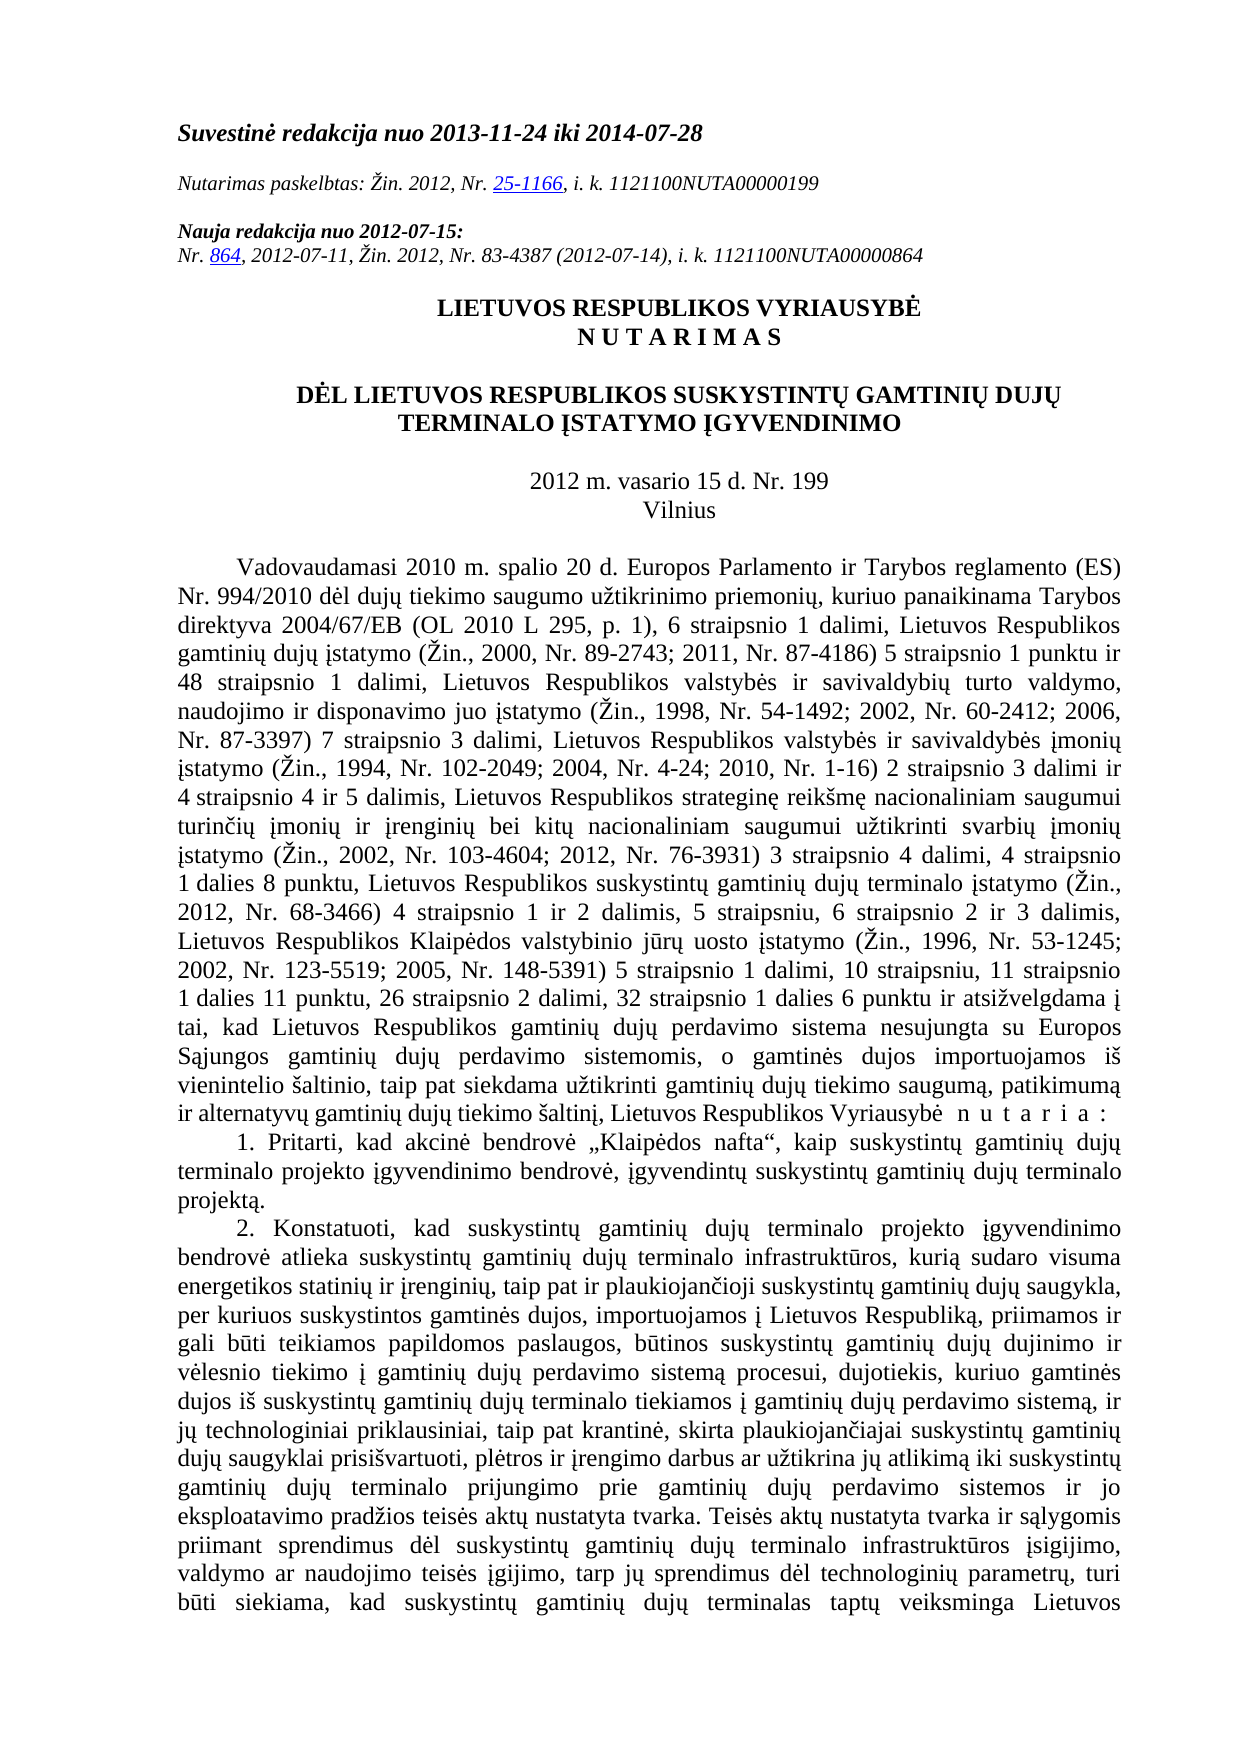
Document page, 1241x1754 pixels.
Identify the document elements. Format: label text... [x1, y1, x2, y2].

text Vilnius [177, 495, 1122, 523]
text DĖL LIETUVOS RESPUBLIKOS SUSKYSTINTŲ GAMTINIŲ DUJŲ TERMINALO ĮSTATYMO ĮGYVENDINIMO [177, 380, 1122, 437]
text Nauja redakcija nuo 2012-07-15: [177, 219, 1122, 243]
text Nr. 864, 2012-07-11, Žin. 2012, Nr. 83-4387 (2012-07-14), i. k. 1121100NUTA00000864 [177, 243, 1122, 267]
text 2. Konstatuoti, kad suskystintų gamtinių dujų terminalo projekto įgyvendinimo bendrovė atlieka suskystintų gamtinių dujų terminalo infrastruktūros, kurią sudaro visuma energetikos statinių ir įrenginių, taip pat ir plaukiojančioji suskystintų gamtinių dujų saugykla, per kuriuos suskystintos gamtinės dujos, importuojamos į Lietuvos Respubliką, priimamos ir gali būti teikiamos papildomos paslaugos, būtinos suskystintų gamtinių dujų dujinimo ir vėlesnio tiekimo į gamtinių dujų perdavimo sistemą procesui, dujotiekis, kuriuo gamtinės dujos iš suskystintų gamtinių dujų terminalo tiekiamos į gamtinių dujų perdavimo sistemą, ir jų technologiniai priklausiniai, taip pat krantinė, skirta plaukiojančiajai suskystintų gamtinių dujų saugyklai prisišvartuoti, plėtros ir įrengimo darbus ar užtikrina jų atlikimą iki suskystintų gamtinių dujų terminalo prijungimo prie gamtinių dujų perdavimo sistemos ir jo eksploatavimo pradžios teisės aktų nustatyta tvarka. Teisės aktų nustatyta tvarka ir sąlygomis priimant sprendimus dėl suskystintų gamtinių dujų terminalo infrastruktūros įsigijimo, valdymo ar naudojimo teisės įgijimo, tarp jų sprendimus dėl technologinių parametrų, turi būti siekiama, kad suskystintų gamtinių dujų terminalas taptų veiksminga Lietuvos [177, 1213, 1122, 1616]
text NUTARIMAS [177, 322, 1122, 351]
text Vadovaudamasi 2010 m. spalio 20 d. Europos Parlamento ir Tarybos reglamento (ES) Nr. 994/2010 dėl dujų tiekimo saugumo užtikrinimo priemonių, kuriuo panaikinama Tarybos direktyva 2004/67/EB (OL 2010 L 295, p. 1), 6 straipsnio 1 dalimi, Lietuvos Respublikos gamtinių dujų įstatymo (Žin., 2000, Nr. 89-2743; 2011, Nr. 87-4186) 5 straipsnio 1 punktu ir 48 straipsnio 1 dalimi, Lietuvos Respublikos valstybės ir savivaldybių turto valdymo, naudojimo ir disponavimo juo įstatymo (Žin., 1998, Nr. 54-1492; 2002, Nr. 60-2412; 2006, Nr. 87-3397) 7 straipsnio 3 dalimi, Lietuvos Respublikos valstybės ir savivaldybės įmonių įstatymo (Žin., 1994, Nr. 102-2049; 2004, Nr. 4-24; 2010, Nr. 1-16) 2 straipsnio 3 dalimi ir 4 straipsnio 4 ir 5 dalimis, Lietuvos Respublikos strateginę reikšmę nacionaliniam saugumui turinčių įmonių ir įrenginių bei kitų nacionaliniam saugumui užtikrinti svarbių įmonių įstatymo (Žin., 2002, Nr. 103-4604; 2012, Nr. 76-3931) 3 straipsnio 4 dalimi, 4 straipsnio 1 dalies 8 punktu, Lietuvos Respublikos suskystintų gamtinių dujų terminalo įstatymo (Žin., 2012, Nr. 68-3466) 4 straipsnio 1 ir 2 dalimis, 5 straipsniu, 6 straipsnio 2 ir 3 dalimis, Lietuvos Respublikos Klaipėdos valstybinio jūrų uosto įstatymo (Žin., 1996, Nr. 53-1245; 2002, Nr. 123-5519; 2005, Nr. 148-5391) 5 straipsnio 1 dalimi, 10 straipsniu, 11 straipsnio 1 dalies 11 punktu, 26 straipsnio 2 dalimi, 32 straipsnio 1 dalies 6 punktu ir atsižvelgdama į tai, kad Lietuvos Respublikos gamtinių dujų perdavimo sistema nesujungta su Europos Sąjungos gamtinių dujų perdavimo sistemomis, o gamtinės dujos importuojamos iš vienintelio šaltinio, taip pat siekdama užtikrinti gamtinių dujų tiekimo saugumą, patikimumą ir alternatyvų gamtinių dujų tiekimo šaltinį, Lietuvos Respublikos Vyriausybė nutaria: [177, 552, 1122, 1127]
text 2012 m. vasario 15 d. Nr. 199 [177, 466, 1122, 495]
text Suvestinė redakcija nuo 2013-11-24 iki 2014-07-28 [177, 118, 1122, 147]
text LIETUVOS RESPUBLIKOS VYRIAUSYBĖ [177, 293, 1122, 322]
text Nutarimas paskelbtas: Žin. 2012, Nr. 25-1166, i. k. 1121100NUTA00000199 [177, 171, 1122, 195]
text 1. Pritarti, kad akcinė bendrovė „Klaipėdos nafta“, kaip suskystintų gamtinių dujų terminalo projekto įgyvendinimo bendrovė, įgyvendintų suskystintų gamtinių dujų terminalo projektą. [177, 1127, 1122, 1213]
